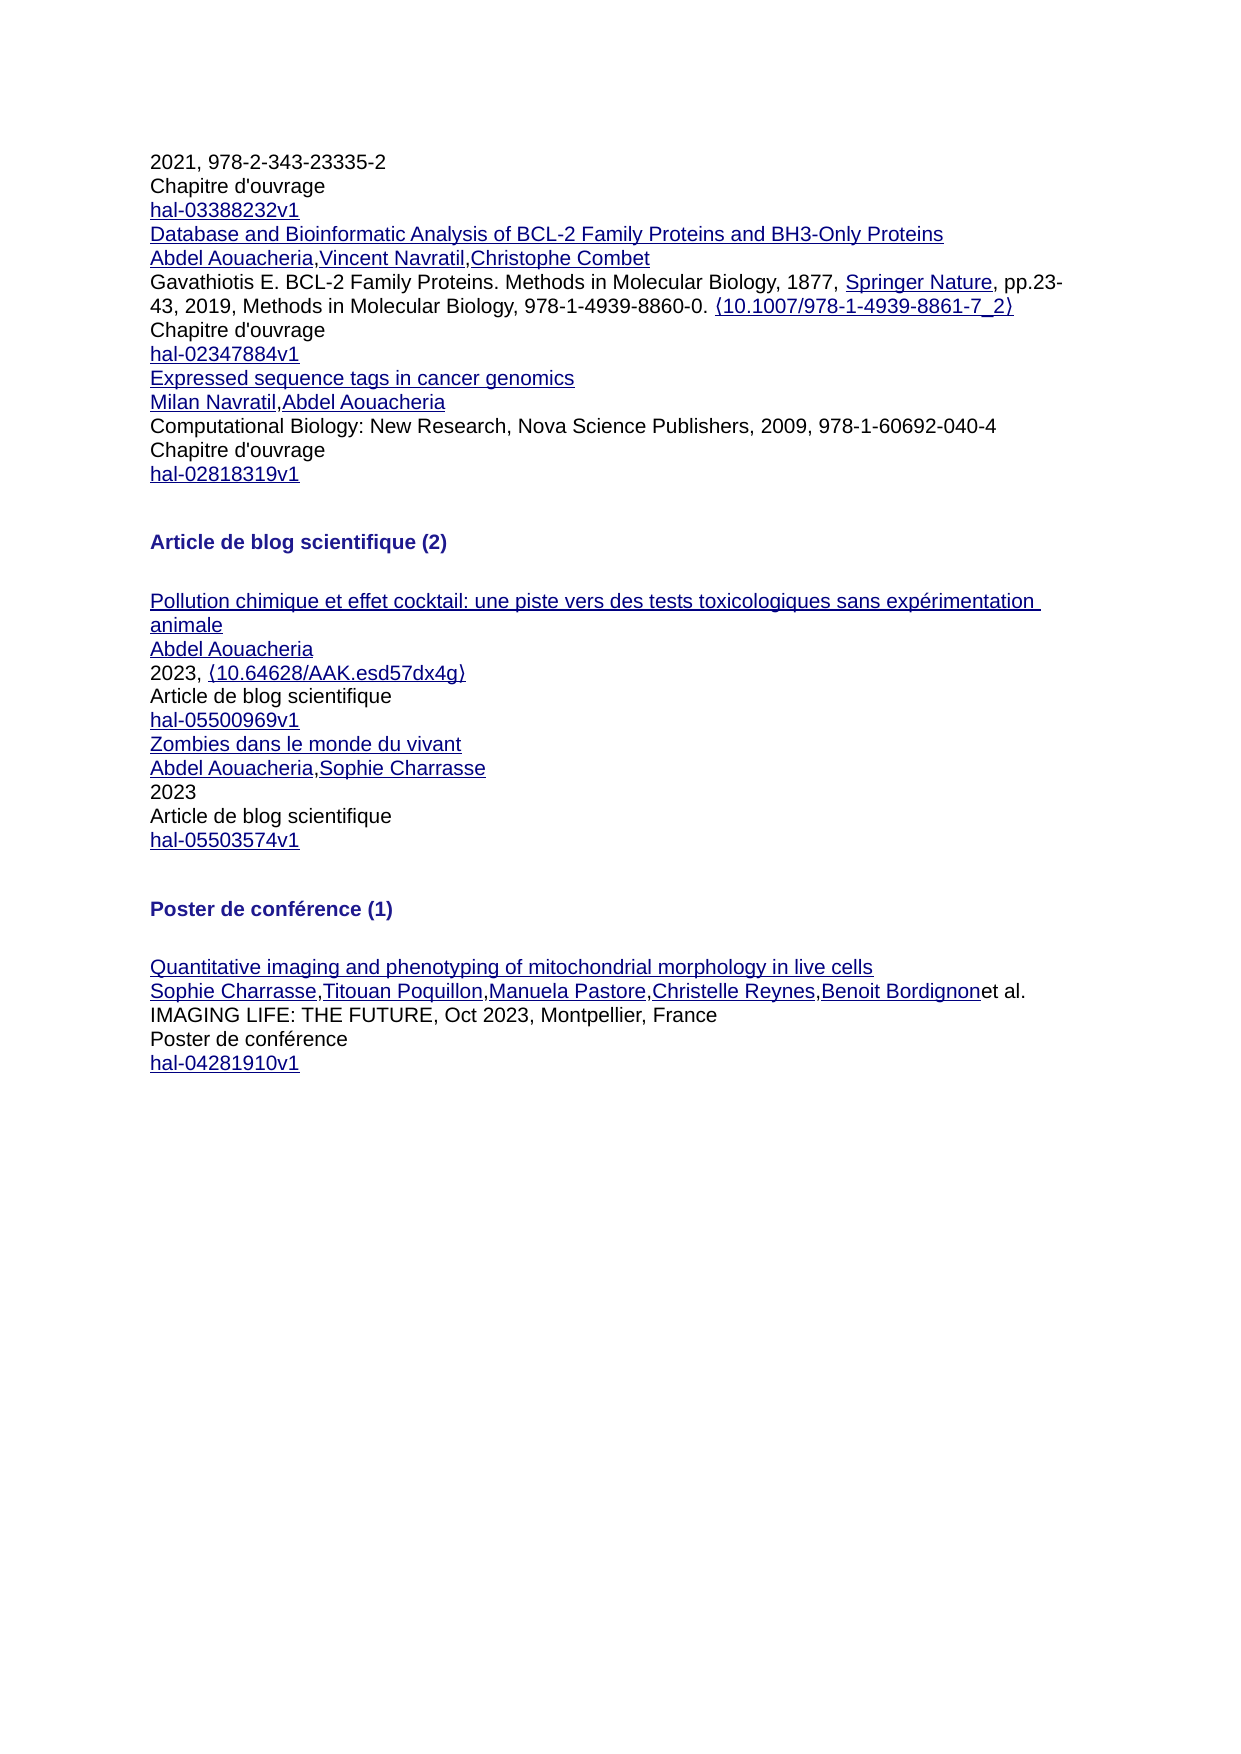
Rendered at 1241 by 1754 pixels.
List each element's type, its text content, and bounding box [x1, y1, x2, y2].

table_header Quantitative imaging and phenotyping of mitochondrial morphology in live cells Sophie Charrasse,Titouan Poquillon,Manuela Pastore,Christelle Reynes,Benoit Bordignonet al. IMAGING LIFE: THE FUTURE, Oct 2023, Montpellier, France Poster de conférence hal-04281910v1 [150, 955, 1090, 1075]
subtitle Poster de conférence (1) [150, 897, 1090, 921]
table_cell Expressed sequence tags in cancer genomics Milan Navratil,Abdel Aouacheria Computational Biology: New Research, Nova Science Publishers, 2009, 978-1-60692-040-4 Chapitre d'ouvrage hal-02818319v1 [150, 366, 1090, 485]
table_cell Paillettes de transcendance dans des alluvions d'horreur. La Ruée vers l'or selon Twentynine Palms Abdel Aouacheria Alain Brossat; Joachim Daniel Dupuis. Bruno Dumont ou le cinéma des Z'humains, L'Harmattan, 2021, 978-2-343-23335-2 Chapitre d'ouvrage hal-03388232v1 [150, 150, 1090, 222]
table_header Pollution chimique et effet cocktail: une piste vers des tests toxicologiques sans expérimentation animale Abdel Aouacheria 2023, ⟨10.64628/AAK.esd57dx4g⟩ Article de blog scientifique hal-05500969v1 [150, 589, 1090, 732]
table_cell Zombies dans le monde du vivant Abdel Aouacheria,Sophie Charrasse 2023 Article de blog scientifique hal-05503574v1 [150, 732, 1090, 852]
subtitle Article de blog scientifique (2) [150, 530, 1090, 554]
table_cell Database and Bioinformatic Analysis of BCL-2 Family Proteins and BH3-Only Proteins Abdel Aouacheria,Vincent Navratil,Christophe Combet Gavathiotis E. BCL-2 Family Proteins. Methods in Molecular Biology, 1877, Springer Nature, pp.23-43, 2019, Methods in Molecular Biology, 978-1-4939-8860-0. ⟨10.1007/978-1-4939-8861-7_2⟩ Chapitre d'ouvrage hal-02347884v1 [150, 222, 1090, 366]
